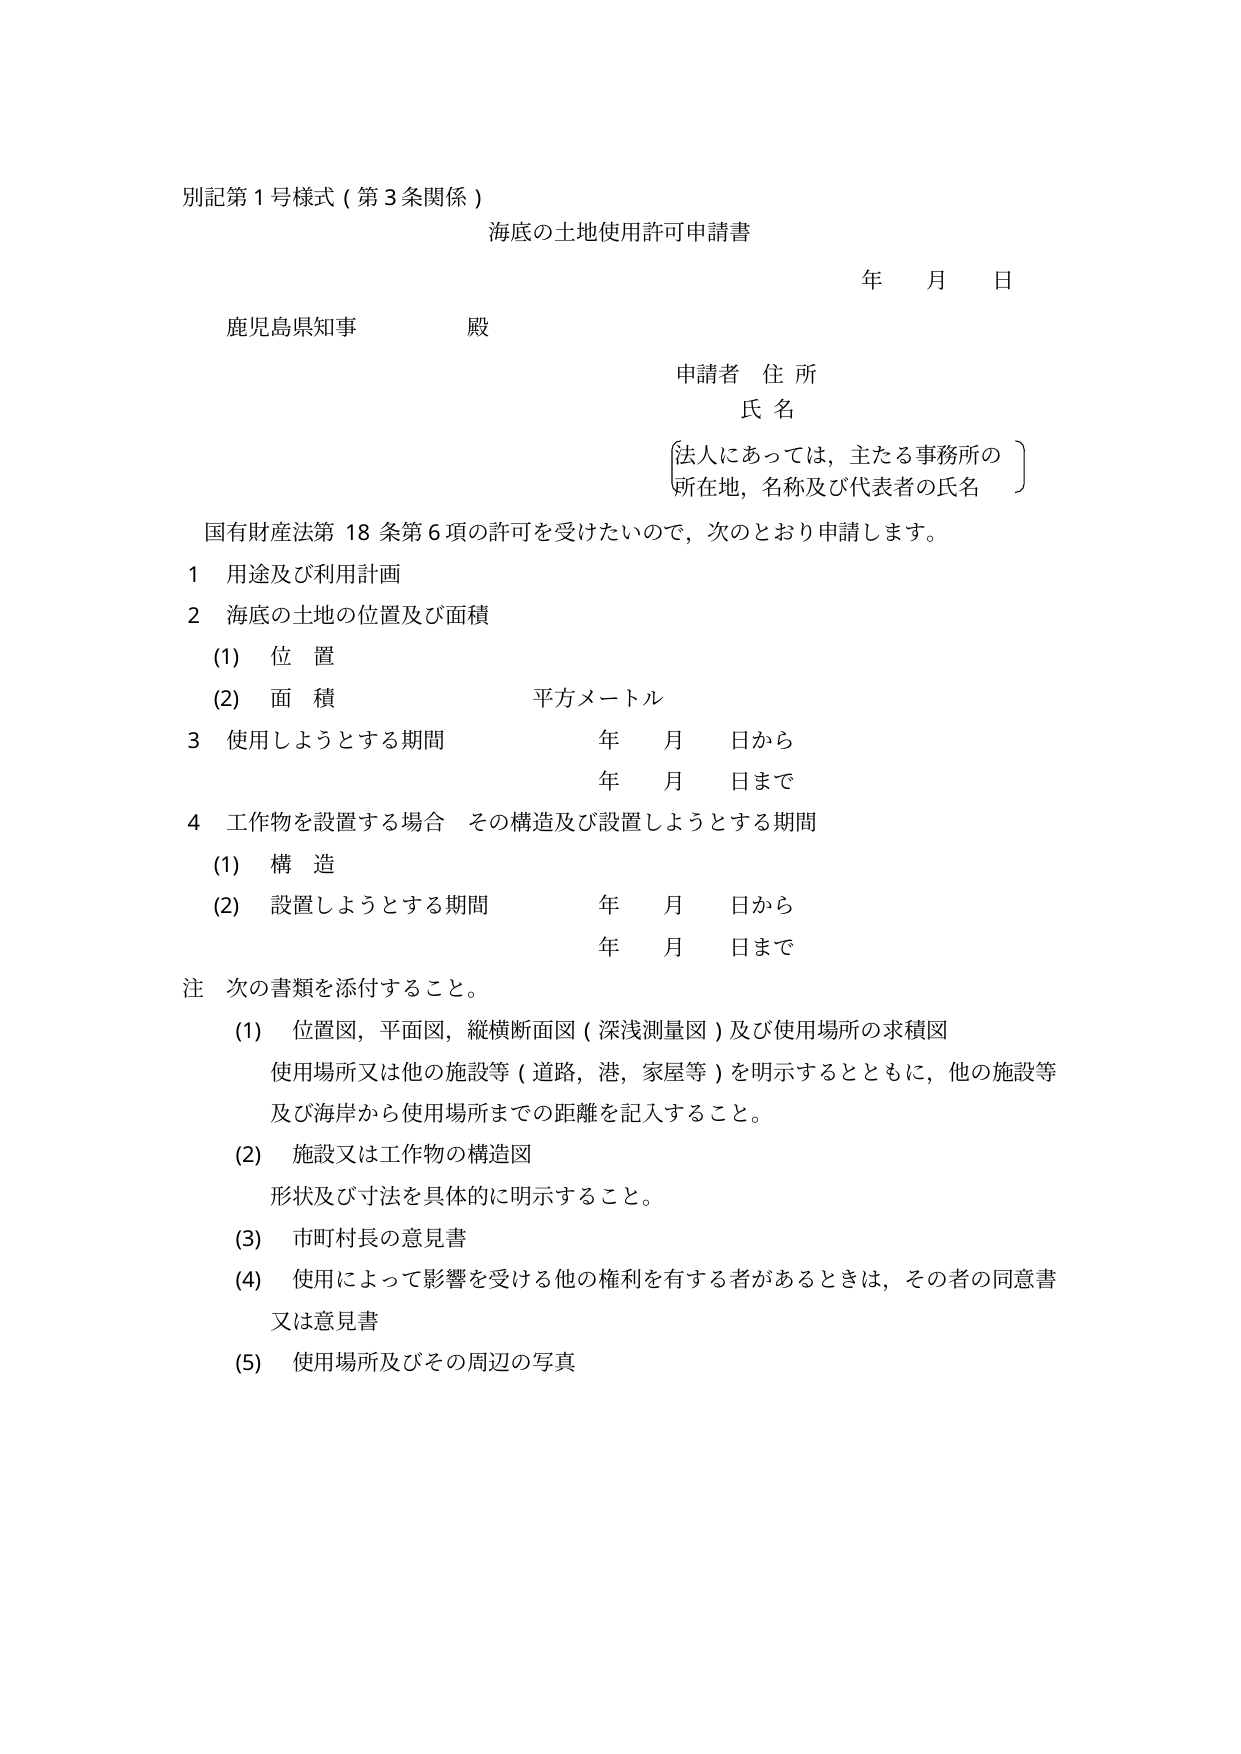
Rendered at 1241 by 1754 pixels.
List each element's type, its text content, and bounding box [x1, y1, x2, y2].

text 年 月 日まで [182, 763, 1057, 798]
text 年 月 日まで [182, 929, 1057, 964]
text 4 工作物を設置する場合 その構造及び設置しようとする期間 [182, 804, 1057, 839]
text (1) 構造 [182, 845, 1057, 880]
table_header 法人にあっては，主たる事務所の所在地，名称及び代表者の氏名 [664, 438, 1071, 501]
text 1 用途及び利用計画 [182, 556, 1057, 591]
text 使用場所又は他の施設等(道路，港，家屋等)を明示するとともに，他の施設等及び海岸から使用場所までの距離を記入すること。 [182, 1053, 1057, 1130]
text 年 月 日 [182, 261, 1057, 296]
table_header [183, 438, 664, 501]
text 3 使用しようとする期間 年 月 日から [182, 722, 1057, 757]
text 海底の土地使用許可申請書 [182, 214, 1057, 249]
text 鹿児島県知事 殿 [182, 309, 1057, 343]
text (1) 位置図，平面図，縦横断面図(深浅測量図)及び使用場所の求積図 [182, 1011, 1057, 1046]
text (4) 使用によって影響を受ける他の権利を有する者があるときは，その者の同意書又は意見書 [182, 1261, 1057, 1338]
text 申請者 住所 [182, 356, 1057, 391]
text 2 海底の土地の位置及び面積 [182, 597, 1057, 632]
text (3) 市町村長の意見書 [182, 1219, 1057, 1254]
text 氏名 [182, 391, 1057, 426]
text 形状及び寸法を具体的に明示すること。 [182, 1178, 1057, 1213]
text (2) 施設又は工作物の構造図 [182, 1136, 1057, 1171]
text (2) 面積 平方メートル [182, 680, 1057, 715]
text 注 次の書類を添付すること。 [182, 970, 1057, 1005]
text 国有財産法第18条第6項の許可を受けたいので，次のとおり申請します。 [182, 514, 1057, 549]
text (1) 位置 [182, 638, 1057, 673]
text (5) 使用場所及びその周辺の写真 [182, 1344, 1057, 1379]
text 別記第1号様式(第3条関係) [182, 179, 1057, 214]
text (2) 設置しようとする期間 年 月 日から [182, 887, 1057, 922]
